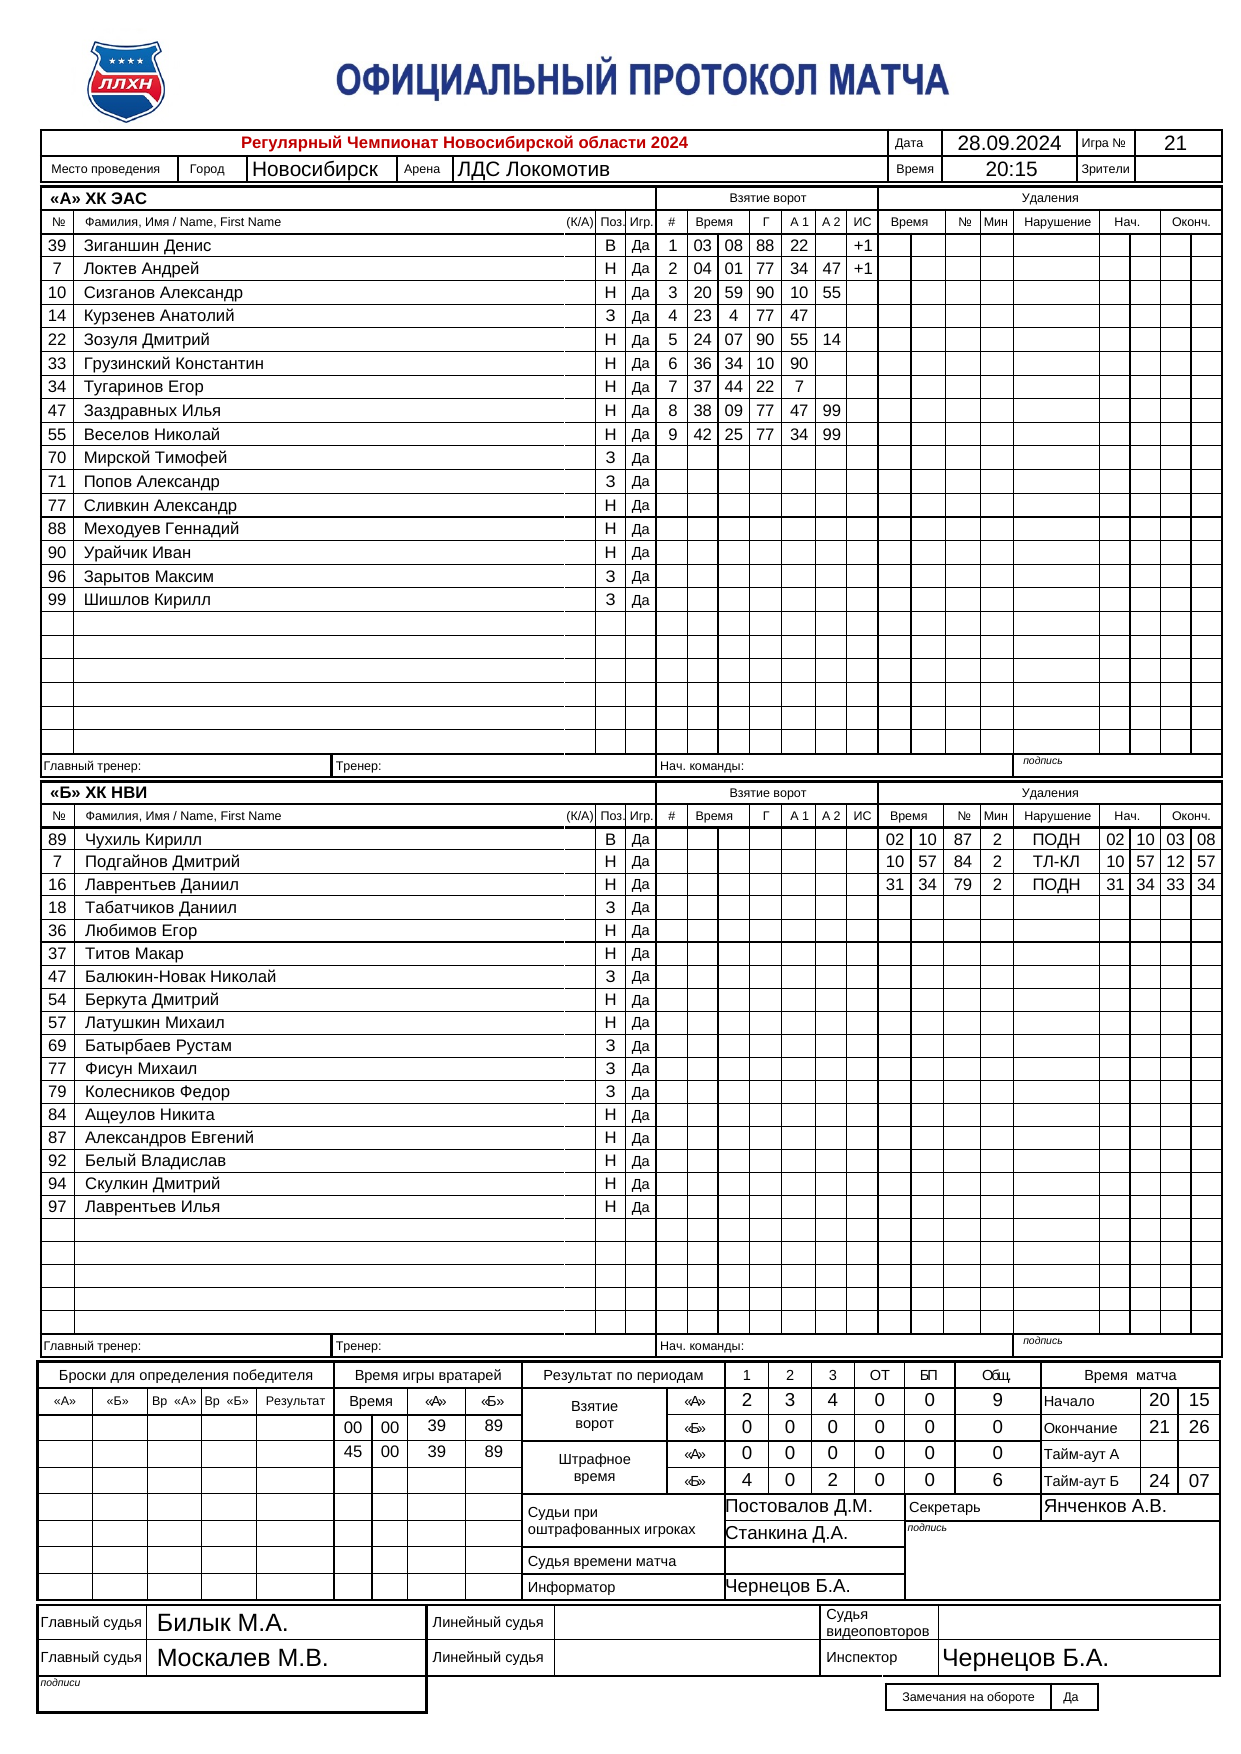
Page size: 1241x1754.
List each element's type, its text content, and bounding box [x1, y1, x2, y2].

table_cell [1014, 1104, 1099, 1126]
table_cell [879, 494, 910, 516]
table_cell Москалев М.В. [147, 1640, 425, 1675]
table_cell [944, 896, 980, 918]
table_cell [657, 446, 687, 469]
table_cell [782, 636, 815, 658]
table_cell 59 [719, 281, 749, 303]
table_cell [879, 1035, 910, 1057]
table_cell подпись [1014, 1335, 1221, 1356]
table_cell [1161, 352, 1190, 374]
table_cell Н [596, 920, 625, 941]
table_cell [782, 1219, 815, 1241]
table_cell [912, 707, 945, 729]
table_cell [1131, 588, 1160, 611]
table_cell 38 [688, 399, 717, 422]
table_cell «Б » [466, 1389, 521, 1413]
table_cell [719, 1035, 749, 1057]
table_cell [946, 423, 980, 445]
table_cell 7 [782, 376, 815, 398]
table_cell [1014, 943, 1099, 964]
table_cell [373, 1521, 407, 1546]
table_cell [657, 1012, 687, 1033]
table_cell [719, 829, 749, 849]
table_cell Да [626, 257, 655, 280]
table_cell [1014, 612, 1099, 634]
table_cell 00 [373, 1441, 407, 1467]
table_cell Нач. [1100, 805, 1160, 826]
table_cell [912, 494, 945, 516]
table_cell [1161, 1058, 1190, 1079]
table_cell [565, 305, 595, 327]
table_cell [688, 636, 717, 658]
table_cell 0 [956, 1442, 1040, 1467]
table_cell 03 [688, 235, 717, 256]
table_cell [74, 707, 564, 729]
table_cell 9 [657, 423, 687, 445]
table_cell Да [626, 1104, 655, 1126]
table_cell [1100, 1242, 1129, 1264]
table_cell [657, 989, 687, 1011]
table_cell 77 [750, 423, 781, 445]
table_cell Да [626, 376, 655, 398]
table_cell Да [626, 494, 655, 516]
table_cell [1192, 1104, 1221, 1126]
table_cell ТЛ-КЛ [1014, 850, 1099, 872]
table_cell [912, 989, 943, 1011]
table_cell [657, 1104, 687, 1126]
table_cell [879, 423, 910, 445]
table_cell [847, 896, 877, 918]
table_cell «А» [668, 1389, 724, 1413]
table_cell [912, 470, 945, 493]
table_header 21 [1136, 131, 1221, 155]
table_cell Табатчиков Даниил [75, 896, 564, 918]
table_cell [912, 730, 945, 753]
table_cell [782, 829, 815, 849]
table_cell [847, 943, 877, 964]
table_cell [981, 281, 1013, 303]
table_cell [719, 1127, 749, 1149]
table_cell Н [596, 281, 625, 303]
table_cell [912, 612, 945, 634]
table_cell [657, 1311, 687, 1333]
table_cell 03 [1161, 829, 1190, 849]
table_cell [750, 989, 781, 1011]
table_cell [1161, 588, 1190, 611]
table_cell [847, 1104, 877, 1126]
table_cell [335, 1574, 371, 1599]
table_cell Да [626, 328, 655, 351]
table_cell З [596, 1035, 625, 1057]
table_cell [1192, 943, 1221, 964]
table_cell [148, 1574, 201, 1599]
table_cell [565, 1196, 595, 1218]
table_cell [565, 707, 595, 729]
table_cell [335, 1547, 371, 1573]
table_cell [1014, 1150, 1099, 1172]
table_header Да [1052, 1685, 1097, 1709]
table_cell [816, 1150, 846, 1172]
table_cell [1131, 1311, 1160, 1333]
table_cell [847, 281, 877, 303]
table_cell [202, 1547, 256, 1573]
table_cell 4 [719, 305, 749, 327]
table_cell 34 [42, 376, 73, 398]
table_cell [1131, 1012, 1160, 1033]
table_cell [782, 1150, 815, 1172]
table_cell [847, 541, 877, 564]
table_cell З [596, 588, 625, 611]
table_cell [1161, 920, 1190, 941]
table_cell [981, 1104, 1013, 1126]
table_cell [719, 896, 749, 918]
table_cell 0 [956, 1415, 1040, 1440]
table_cell [912, 1012, 943, 1033]
table_cell [847, 707, 877, 729]
table_cell [1131, 1288, 1160, 1310]
table_cell [816, 683, 846, 706]
table_cell [1131, 1104, 1160, 1126]
table_cell [946, 518, 980, 540]
table_cell [688, 612, 717, 634]
table_cell Н [596, 850, 625, 872]
table_cell [1192, 352, 1221, 374]
table_cell 39 [408, 1416, 465, 1440]
table_cell [626, 636, 655, 658]
table_cell [1161, 1104, 1190, 1126]
table_cell Н [596, 328, 625, 351]
table_cell 47 [782, 305, 815, 327]
table_cell [1100, 1035, 1129, 1057]
table_cell Н [596, 423, 625, 445]
table_cell [1014, 281, 1099, 303]
table_cell [981, 494, 1013, 516]
table_cell [1192, 920, 1221, 941]
table_cell [750, 470, 781, 493]
table_cell [750, 920, 781, 941]
table_cell [879, 470, 910, 493]
table_cell [782, 683, 815, 706]
table_cell [981, 399, 1013, 422]
table_cell Да [626, 966, 655, 987]
table_cell Нарушение [1014, 805, 1099, 826]
table_cell [1100, 1288, 1129, 1310]
table_cell [626, 612, 655, 634]
table_cell [719, 565, 749, 587]
table_cell [1192, 989, 1221, 1011]
table_cell 6 [657, 352, 687, 374]
table_cell [596, 636, 625, 658]
table_cell 24 [688, 328, 717, 351]
table_cell [42, 730, 73, 753]
table_cell 7 [42, 257, 73, 280]
table_cell [912, 1081, 943, 1103]
table_cell 18 [42, 896, 74, 918]
table_cell [75, 1288, 564, 1310]
table_cell [1100, 352, 1129, 374]
table_cell [946, 470, 980, 493]
table_cell Арена [398, 157, 452, 181]
table_cell [688, 966, 717, 987]
table_cell Город [179, 157, 246, 181]
table_cell 0 [855, 1389, 904, 1413]
table_cell [1014, 376, 1099, 398]
table_cell 07 [719, 328, 749, 351]
table_cell [1131, 683, 1160, 706]
table_cell [1099, 1682, 1220, 1711]
table_cell [1100, 896, 1129, 918]
table_cell [626, 1288, 655, 1310]
table_cell Подгайнов Дмитрий [75, 850, 564, 872]
table_header БП [905, 1363, 954, 1387]
table_cell [657, 829, 687, 849]
table_cell [466, 1521, 521, 1546]
table_cell [657, 1127, 687, 1149]
table_cell [847, 565, 877, 587]
table_cell [1100, 1012, 1129, 1033]
table_cell [847, 588, 877, 611]
table_cell [879, 281, 910, 303]
table_cell [1192, 281, 1221, 303]
table_cell 0 [905, 1468, 954, 1493]
table_cell [1131, 305, 1160, 327]
table_cell [847, 1012, 877, 1033]
table_cell [1192, 1035, 1221, 1057]
table_cell [1131, 565, 1160, 587]
table_cell Информатор [523, 1575, 724, 1599]
table_cell [1192, 494, 1221, 516]
table_cell [688, 850, 717, 872]
table_cell Да [626, 399, 655, 422]
table_cell [1192, 588, 1221, 611]
table_cell [782, 1242, 815, 1264]
table_cell [847, 1081, 877, 1103]
table_cell [782, 989, 815, 1011]
table_cell [565, 1012, 595, 1033]
table_cell [981, 352, 1013, 374]
table_cell Н [596, 399, 625, 422]
table_cell [565, 966, 595, 987]
table_cell [1161, 1242, 1190, 1264]
table_cell 55 [42, 423, 73, 445]
table_cell [1131, 1196, 1160, 1218]
table_cell [944, 1127, 980, 1149]
table_cell 0 [905, 1389, 954, 1413]
table_cell +1 [847, 257, 877, 280]
table_cell [847, 1196, 877, 1218]
table_cell [1161, 305, 1190, 327]
table_cell Тайм-аут А [1042, 1441, 1140, 1467]
table_cell 55 [816, 281, 846, 303]
table_cell [750, 1265, 781, 1287]
table_cell [816, 1219, 846, 1241]
table_cell Главный тренер: [42, 1335, 330, 1356]
table_cell [626, 683, 655, 706]
table_cell [879, 352, 910, 374]
table_cell Г [750, 805, 781, 826]
table_cell [75, 1242, 564, 1264]
table_cell Нач. команды: [657, 1335, 1012, 1356]
table_cell [847, 352, 877, 374]
table_cell [428, 1677, 882, 1711]
table_cell [1192, 1219, 1221, 1241]
table_cell [1192, 636, 1221, 658]
table_cell 47 [782, 399, 815, 422]
table_cell 2 [812, 1468, 854, 1493]
table_cell [565, 1242, 595, 1264]
table_cell 14 [42, 305, 73, 327]
table_cell [335, 1521, 371, 1546]
table_cell [1100, 1265, 1129, 1287]
table_cell [879, 943, 910, 964]
table_cell [93, 1416, 147, 1440]
table_cell [565, 235, 595, 256]
table_cell [596, 1219, 625, 1241]
table_cell [879, 1081, 910, 1103]
table_cell 14 [816, 328, 846, 351]
table_cell [1192, 1242, 1221, 1264]
table_cell [1161, 896, 1190, 918]
table_cell Тайм-аут Б [1042, 1468, 1140, 1493]
table_cell Фамилия, Имя / Name, First Name [74, 211, 565, 233]
table_cell [1100, 1173, 1129, 1195]
table_cell [688, 588, 717, 611]
table_cell 0 [855, 1442, 904, 1467]
table_cell [912, 1127, 943, 1149]
table_cell Главный судья [39, 1640, 146, 1675]
table_cell Батырбаев Рустам [75, 1035, 564, 1057]
table_cell [657, 1150, 687, 1172]
table_cell Да [626, 989, 655, 1011]
table_cell 0 [726, 1415, 768, 1440]
table_cell [912, 588, 945, 611]
table_cell [1192, 1081, 1221, 1103]
table_cell [750, 850, 781, 872]
table_cell [74, 730, 564, 753]
table_cell 0 [905, 1442, 954, 1467]
table_cell Мин [981, 805, 1013, 826]
table_cell 47 [816, 257, 846, 280]
table_cell [39, 1521, 92, 1546]
table_cell 90 [42, 541, 73, 564]
table_cell [335, 1468, 371, 1493]
table_cell [596, 1265, 625, 1287]
table_cell [565, 850, 595, 872]
table_cell [719, 612, 749, 634]
table_cell [688, 896, 717, 918]
table_cell [148, 1416, 201, 1440]
table_cell [1161, 730, 1190, 753]
table_cell [1192, 305, 1221, 327]
table_cell [39, 1416, 92, 1440]
table_cell [879, 989, 910, 1011]
table_cell [981, 612, 1013, 634]
table_cell 01 [719, 257, 749, 280]
table_header Замечания на обороте [887, 1685, 1050, 1709]
table_cell Н [596, 541, 625, 564]
table_cell [946, 636, 980, 658]
table_cell [750, 1035, 781, 1057]
table_cell Билык М.А. [147, 1606, 425, 1639]
table_cell [750, 874, 781, 895]
table_cell [719, 1081, 749, 1103]
table_cell [782, 446, 815, 469]
table_cell [1014, 659, 1099, 682]
table_cell Титов Макар [75, 943, 564, 964]
table_cell Поз. [596, 211, 625, 233]
table_cell ЛДС Локомотив [454, 157, 887, 181]
table_cell [565, 920, 595, 941]
table_cell 0 [855, 1468, 904, 1493]
table_cell [1131, 446, 1160, 469]
table_cell [596, 1311, 625, 1333]
table_cell 10 [42, 281, 73, 303]
table_cell [42, 1288, 74, 1310]
table_cell [946, 399, 980, 422]
table_cell Окончание [1042, 1415, 1140, 1440]
table_cell [879, 1150, 910, 1172]
table_cell 55 [782, 328, 815, 351]
table_cell [944, 1150, 980, 1172]
table_cell [782, 494, 815, 516]
table_cell [1131, 1058, 1160, 1079]
table_cell 31 [1100, 874, 1129, 895]
table_cell [565, 518, 595, 540]
table_cell 79 [42, 1081, 74, 1103]
table_cell [148, 1521, 201, 1546]
table_cell [879, 588, 910, 611]
table_cell 37 [42, 943, 74, 964]
table_header Результат по периодам [523, 1363, 724, 1387]
table_cell [912, 920, 943, 941]
table_cell [912, 1150, 943, 1172]
table_cell [879, 446, 910, 469]
table_cell [879, 966, 910, 987]
table_cell [466, 1494, 521, 1520]
table_cell [1131, 1127, 1160, 1149]
table_cell [1192, 1058, 1221, 1079]
table_cell 9 [956, 1389, 1040, 1413]
table_cell [1014, 636, 1099, 658]
table_cell [626, 707, 655, 729]
table_cell [688, 565, 717, 587]
table_cell [750, 943, 781, 964]
table_cell [1100, 470, 1129, 493]
table_cell [1014, 1196, 1099, 1218]
table_cell [373, 1574, 407, 1599]
table_cell [596, 1242, 625, 1264]
table_cell [626, 659, 655, 682]
table_cell [74, 683, 564, 706]
table_cell [1100, 920, 1129, 941]
table_cell [782, 943, 815, 964]
table_cell [1131, 541, 1160, 564]
table_cell [879, 1242, 910, 1264]
table_cell [1161, 1127, 1190, 1149]
table_cell 07 [1179, 1468, 1219, 1493]
table_cell [750, 1242, 781, 1264]
table_header ОТ [855, 1363, 904, 1387]
table_cell [782, 565, 815, 587]
table_cell [912, 1242, 943, 1264]
table_cell [335, 1494, 371, 1520]
table_cell [1014, 305, 1099, 327]
table_cell Судья времени матча [523, 1548, 724, 1573]
table_cell [912, 305, 945, 327]
table_cell Н [596, 257, 625, 280]
table_cell [565, 896, 595, 918]
table_cell [816, 1265, 846, 1287]
table_cell «Б» [668, 1415, 724, 1440]
table_cell [782, 518, 815, 540]
table_cell 57 [1192, 850, 1221, 872]
table_cell [688, 707, 717, 729]
table_cell [912, 966, 943, 987]
table_cell [565, 446, 595, 469]
table_cell [726, 1548, 904, 1573]
table_cell [1100, 1058, 1129, 1079]
table_cell [1100, 494, 1129, 516]
table_cell 0 [855, 1415, 904, 1440]
table_cell [879, 1012, 910, 1033]
table_cell [1014, 1288, 1099, 1310]
table_cell [719, 1012, 749, 1033]
table_cell [750, 1150, 781, 1172]
table_cell 21 [1141, 1415, 1177, 1440]
table_cell [816, 1081, 846, 1103]
table_cell 15 [1179, 1389, 1219, 1413]
table_cell 37 [688, 376, 717, 398]
table_cell № [946, 211, 980, 233]
table_cell Г [750, 211, 781, 233]
table_header «Б» ХК НВИ [42, 783, 655, 803]
table_cell Результат [257, 1389, 333, 1413]
table_cell З [596, 305, 625, 327]
table_cell 77 [750, 257, 781, 280]
table_cell [1100, 281, 1129, 303]
table_cell Да [626, 518, 655, 540]
table_header Время игры вратарей [335, 1363, 521, 1387]
table_cell [816, 707, 846, 729]
table_cell [565, 352, 595, 374]
table_cell Да [626, 235, 655, 256]
table_cell [555, 1606, 819, 1639]
table_cell Сизганов Александр [74, 281, 564, 303]
table_cell [879, 1104, 910, 1126]
table_cell 08 [1192, 829, 1221, 849]
table_cell [879, 730, 910, 753]
table_cell [981, 683, 1013, 706]
table_cell 2 [657, 257, 687, 280]
table_cell [39, 1547, 92, 1573]
table_cell [408, 1547, 465, 1573]
table_cell 79 [944, 874, 980, 895]
table_cell [565, 1288, 595, 1310]
table_cell [847, 1265, 877, 1287]
table_cell «Б» [668, 1468, 724, 1493]
table_cell З [596, 1081, 625, 1103]
table_cell [816, 541, 846, 564]
table_cell Новосибирск [248, 157, 396, 181]
table_cell [847, 1242, 877, 1264]
table_cell [1014, 235, 1099, 256]
table_cell [148, 1468, 201, 1493]
table_cell Да [626, 850, 655, 872]
table_cell 5 [657, 328, 687, 351]
table_cell Тренер: [333, 1335, 655, 1356]
table_cell [202, 1441, 256, 1467]
table_cell [816, 1173, 846, 1195]
table_cell [1014, 896, 1099, 918]
table_cell [782, 920, 815, 941]
table_cell 22 [750, 376, 781, 398]
table_cell Да [626, 1035, 655, 1057]
table_cell [981, 328, 1013, 351]
table_cell [657, 1196, 687, 1218]
table_cell Инспектор [821, 1640, 938, 1675]
table_cell [782, 1173, 815, 1195]
table_cell 77 [42, 494, 73, 516]
table_cell Линейный судья [428, 1640, 554, 1675]
table_cell 0 [812, 1415, 854, 1440]
table_cell З [596, 446, 625, 469]
table_cell З [596, 896, 625, 918]
table_cell [657, 1242, 687, 1264]
table_cell 10 [782, 281, 815, 303]
table_cell [596, 707, 625, 729]
table_cell [565, 730, 595, 753]
table_cell [1100, 966, 1129, 987]
table_cell [946, 446, 980, 469]
table_cell Зарытов Максим [74, 565, 564, 587]
table_cell [626, 1311, 655, 1333]
table_cell 10 [912, 829, 943, 849]
table_cell [879, 305, 910, 327]
table_cell [657, 1035, 687, 1057]
table_cell Место проведения [42, 157, 177, 181]
table_cell Скулкин Дмитрий [75, 1173, 564, 1195]
table_cell [565, 1127, 595, 1149]
table_cell [1100, 565, 1129, 587]
table_header Взятие ворот [657, 783, 877, 803]
table_cell [626, 730, 655, 753]
table_cell [816, 1242, 846, 1264]
table_cell А 1 [782, 211, 815, 233]
table_cell [912, 896, 943, 918]
table_cell [74, 659, 564, 682]
table_cell Да [626, 1150, 655, 1172]
table_header Регулярный Чемпионат Новосибирской области 2024 [42, 131, 887, 155]
table_cell [1192, 730, 1221, 753]
table_cell № [944, 805, 980, 826]
table_cell [74, 612, 564, 634]
table_cell [816, 612, 846, 634]
table_cell [1131, 966, 1160, 987]
table_cell [688, 1012, 717, 1033]
table_cell Н [596, 1127, 625, 1149]
table_cell [1192, 1127, 1221, 1149]
table_cell [657, 966, 687, 987]
table_cell [688, 470, 717, 493]
table_cell [1161, 257, 1190, 280]
table_cell Да [626, 1081, 655, 1103]
table_cell [257, 1468, 333, 1493]
table_cell [879, 541, 910, 564]
table_cell [847, 989, 877, 1011]
table_cell ПОДН [1014, 874, 1099, 895]
table_cell 3 [769, 1389, 811, 1413]
table_cell 57 [912, 850, 943, 872]
table_cell [879, 565, 910, 587]
table_cell [688, 1150, 717, 1172]
table_cell [657, 896, 687, 918]
table_cell [782, 850, 815, 872]
table_cell [1100, 399, 1129, 422]
table_cell [257, 1441, 333, 1467]
table_cell [1161, 541, 1190, 564]
table_cell «А» [39, 1389, 92, 1413]
table_cell [1161, 943, 1190, 964]
table_cell [912, 659, 945, 682]
table_cell [782, 659, 815, 682]
table_cell [912, 518, 945, 540]
table_cell [750, 1311, 781, 1333]
table_cell 0 [905, 1415, 954, 1440]
table_cell 90 [750, 281, 781, 303]
table_cell [782, 1104, 815, 1126]
table_cell [1131, 1219, 1160, 1241]
table_cell [565, 376, 595, 398]
table_cell [688, 1104, 717, 1126]
table_cell 10 [750, 352, 781, 374]
table_cell [912, 1311, 943, 1333]
table_cell [847, 659, 877, 682]
table_cell [688, 1196, 717, 1218]
table_cell [782, 966, 815, 987]
table_cell [946, 541, 980, 564]
table_cell [565, 874, 595, 895]
table_cell ИС [847, 211, 877, 233]
table_cell [75, 1219, 564, 1241]
table_cell 08 [719, 235, 749, 256]
table_cell Попов Александр [74, 470, 564, 493]
table_cell А 2 [816, 805, 846, 826]
table_cell [1192, 376, 1221, 398]
table_cell Локтев Андрей [74, 257, 564, 280]
table_cell [1161, 1219, 1190, 1241]
table_cell [1192, 1150, 1221, 1172]
table_cell [847, 494, 877, 516]
table_header Дата [889, 131, 941, 155]
table_cell [42, 1219, 74, 1241]
table_cell 87 [944, 829, 980, 849]
table_cell [1014, 966, 1099, 987]
table_cell З [596, 966, 625, 987]
table_cell [879, 920, 910, 941]
table_cell [719, 470, 749, 493]
table_cell 39 [408, 1441, 465, 1467]
table_cell [565, 1311, 595, 1333]
table_cell [202, 1574, 256, 1599]
table_cell Да [626, 541, 655, 564]
table_cell [1192, 541, 1221, 564]
table_cell [1131, 612, 1160, 634]
table_cell [981, 376, 1013, 398]
table_cell Заздравных Илья [74, 399, 564, 422]
table_cell [847, 305, 877, 327]
table_cell [42, 659, 73, 682]
table_cell Н [596, 1104, 625, 1126]
table_cell [1100, 636, 1129, 658]
table_cell [657, 850, 687, 872]
table_cell 94 [42, 1173, 74, 1195]
table_cell Да [626, 1058, 655, 1079]
table_cell 84 [944, 850, 980, 872]
table_cell 10 [1131, 829, 1160, 849]
table_cell [912, 1104, 943, 1126]
table_cell 89 [466, 1441, 521, 1467]
table_cell [750, 730, 781, 753]
table_cell [1100, 1127, 1129, 1149]
table_cell [565, 423, 595, 445]
table_cell [879, 683, 910, 706]
table_cell [688, 1058, 717, 1079]
table_cell [1014, 565, 1099, 587]
table_cell [688, 1311, 717, 1333]
table_cell [1192, 565, 1221, 587]
table_cell [1100, 328, 1129, 351]
table_cell [1131, 352, 1160, 374]
table_cell Латушкин Михаил [75, 1012, 564, 1033]
table_cell [946, 305, 980, 327]
table_cell [912, 683, 945, 706]
table_cell [1014, 352, 1099, 374]
table_cell [1161, 328, 1190, 351]
table_cell [912, 376, 945, 398]
table_cell 77 [750, 305, 781, 327]
table_cell 12 [1161, 850, 1190, 872]
table_cell 88 [750, 235, 781, 256]
table_cell [782, 1058, 815, 1079]
table_cell 77 [750, 399, 781, 422]
table_cell [93, 1574, 147, 1599]
table_cell 90 [782, 352, 815, 374]
table_cell [912, 423, 945, 445]
table_cell [626, 1242, 655, 1264]
table_cell [565, 1173, 595, 1195]
table_cell [1100, 541, 1129, 564]
table_cell Да [626, 943, 655, 964]
table_cell 44 [719, 376, 749, 398]
table_cell [1192, 257, 1221, 280]
table_cell [257, 1521, 333, 1546]
table_cell [1192, 1196, 1221, 1218]
table_cell [879, 636, 910, 658]
table_cell [408, 1574, 465, 1599]
table_cell Да [626, 874, 655, 895]
table_cell [750, 588, 781, 611]
table_cell [981, 1035, 1013, 1057]
table_cell 4 [812, 1389, 854, 1413]
table_cell [981, 636, 1013, 658]
table_cell 34 [782, 257, 815, 280]
table_cell Постовалов Д.М. [726, 1495, 904, 1520]
table_cell [565, 683, 595, 706]
table_cell [879, 376, 910, 398]
table_cell [657, 612, 687, 634]
table_cell [719, 874, 749, 895]
table_cell [1161, 989, 1190, 1011]
table_cell [565, 565, 595, 587]
table_cell [1100, 989, 1129, 1011]
table_cell [688, 920, 717, 941]
table_cell [1014, 588, 1099, 611]
table_cell [1161, 376, 1190, 398]
table_cell [879, 1311, 910, 1333]
table_cell [750, 707, 781, 729]
table_cell 2 [981, 850, 1013, 872]
table_cell [816, 494, 846, 516]
table_cell [981, 565, 1013, 587]
table_cell [782, 541, 815, 564]
table_cell [912, 1219, 943, 1241]
table_cell 70 [42, 446, 73, 469]
table_cell Да [626, 305, 655, 327]
table_cell [1100, 1219, 1129, 1241]
table_cell [1014, 541, 1099, 564]
table_cell [657, 470, 687, 493]
table_cell [816, 659, 846, 682]
table_cell [912, 943, 943, 964]
table_cell Да [626, 470, 655, 493]
table_cell 0 [769, 1468, 811, 1493]
table_cell [565, 399, 595, 422]
table_cell [944, 1104, 980, 1126]
table_cell Да [626, 423, 655, 445]
table_cell [1192, 707, 1221, 729]
table_cell [1131, 1242, 1160, 1264]
table_cell [202, 1416, 256, 1440]
table_cell [847, 423, 877, 445]
table_cell [688, 494, 717, 516]
table_cell [42, 1311, 74, 1333]
table_cell [944, 1242, 980, 1264]
table_cell [657, 518, 687, 540]
table_cell [1131, 423, 1160, 445]
table_cell [1161, 565, 1190, 587]
table_cell [373, 1468, 407, 1493]
table_cell Чернецов Б.А. [726, 1575, 904, 1599]
table_cell [782, 707, 815, 729]
table_cell [750, 896, 781, 918]
table_cell # [657, 211, 687, 233]
table_cell [1192, 612, 1221, 634]
table_cell 8 [657, 399, 687, 422]
table_cell 97 [42, 1196, 74, 1218]
table_cell [944, 1173, 980, 1195]
table_cell [946, 565, 980, 587]
table_cell [1100, 257, 1129, 280]
table_cell «А» [408, 1389, 465, 1413]
table_cell 88 [42, 518, 73, 540]
table_cell [1161, 281, 1190, 303]
table_cell [408, 1468, 465, 1493]
table_cell [42, 1242, 74, 1264]
table_cell [657, 1265, 687, 1287]
table_cell [750, 494, 781, 516]
table_cell [688, 874, 717, 895]
table_cell [719, 989, 749, 1011]
table_cell [782, 612, 815, 634]
table_cell Балюкин-Новак Николай [75, 966, 564, 987]
table_cell [981, 1127, 1013, 1149]
table_cell [816, 730, 846, 753]
table_cell [202, 1521, 256, 1546]
table_cell 02 [1100, 829, 1129, 849]
table_header 2 [769, 1363, 811, 1387]
table_cell А 2 [816, 211, 846, 233]
table_cell [1161, 1265, 1190, 1287]
table_cell 25 [719, 423, 749, 445]
table_cell Время [688, 805, 749, 826]
table_cell 36 [42, 920, 74, 941]
table_cell [879, 1058, 910, 1079]
table_cell [42, 707, 73, 729]
table_cell [1100, 1150, 1129, 1172]
table_cell 2 [981, 829, 1013, 849]
table_cell [946, 257, 980, 280]
table_cell [688, 1219, 717, 1241]
table_cell [75, 1265, 564, 1287]
table_cell [981, 1288, 1013, 1310]
table_cell [816, 1035, 846, 1057]
table_cell [565, 829, 595, 849]
table_cell [148, 1441, 201, 1467]
table_cell [944, 1311, 980, 1333]
table_cell [1014, 446, 1099, 469]
table_cell [981, 966, 1013, 987]
table_cell [1192, 399, 1221, 422]
table_cell [1161, 470, 1190, 493]
table_cell Мирской Тимофей [74, 446, 564, 469]
table_cell [1192, 423, 1221, 445]
table_cell Главный судья [39, 1606, 146, 1639]
table_cell 90 [750, 328, 781, 351]
table_cell Да [626, 1127, 655, 1149]
table_cell [1100, 707, 1129, 729]
table_cell [93, 1468, 147, 1493]
table_cell [1161, 1012, 1190, 1033]
table_cell [879, 896, 910, 918]
table_cell [1131, 920, 1160, 941]
table_cell [719, 1288, 749, 1310]
table_cell 0 [769, 1442, 811, 1467]
table_cell [688, 1035, 717, 1057]
table_cell [565, 943, 595, 964]
table_cell Время [688, 211, 749, 233]
table_cell [719, 1150, 749, 1172]
table_cell [816, 829, 846, 849]
table_cell [719, 446, 749, 469]
table_cell [74, 636, 564, 658]
table_cell [1161, 659, 1190, 682]
table_cell Да [626, 920, 655, 941]
table_cell [981, 1150, 1013, 1172]
table_cell Фамилия, Имя / Name, First Name [75, 805, 565, 826]
table_cell Зрители [1078, 157, 1134, 181]
table_cell +1 [847, 235, 877, 256]
table_cell [1131, 707, 1160, 729]
table_cell Оконч. [1161, 211, 1221, 233]
table_cell подписи [39, 1677, 425, 1711]
table_cell [816, 518, 846, 540]
table_cell [981, 1058, 1013, 1079]
table_cell [1131, 896, 1160, 918]
table_cell [719, 636, 749, 658]
table_cell [1192, 1173, 1221, 1195]
table_cell [93, 1494, 147, 1520]
table_cell 34 [782, 423, 815, 445]
table_cell [719, 730, 749, 753]
table_cell 84 [42, 1104, 74, 1126]
table_cell [1131, 989, 1160, 1011]
table_cell Вр «Б» [202, 1389, 256, 1413]
table_cell Вр «А» [148, 1389, 201, 1413]
table_cell [847, 1127, 877, 1149]
table_cell [657, 541, 687, 564]
table_cell [944, 1081, 980, 1103]
table_cell [466, 1468, 521, 1493]
table_cell [565, 636, 595, 658]
table_cell Беркута Дмитрий [75, 989, 564, 1011]
table_cell 26 [1179, 1415, 1219, 1440]
table_cell 4 [726, 1468, 768, 1493]
table_cell Да [626, 352, 655, 374]
table_cell [879, 707, 910, 729]
table_cell Время [889, 157, 941, 181]
table_cell [565, 1219, 595, 1241]
table_cell [688, 446, 717, 469]
table_cell подпись [1014, 755, 1221, 776]
table_cell [782, 1012, 815, 1033]
table_cell [1100, 423, 1129, 445]
table_cell 89 [42, 829, 74, 849]
table_cell [816, 966, 846, 987]
table_cell [1014, 1242, 1099, 1264]
table_cell Н [596, 1173, 625, 1195]
table_cell Александров Евгений [75, 1127, 564, 1149]
table_cell [1100, 446, 1129, 469]
table_cell Секретарь [906, 1495, 1040, 1520]
table_cell [912, 352, 945, 374]
table_cell [782, 730, 815, 753]
table_cell [1131, 281, 1160, 303]
table_cell [565, 659, 595, 682]
table_cell 10 [1100, 850, 1129, 872]
table_cell «А» [668, 1442, 724, 1467]
table_cell [565, 257, 595, 280]
table_cell Урайчик Иван [74, 541, 564, 564]
table_cell [596, 612, 625, 634]
table_cell [719, 1242, 749, 1264]
table_cell [912, 1288, 943, 1310]
table_cell [847, 328, 877, 351]
table_cell 20 [1141, 1389, 1177, 1413]
table_cell Зиганшин Денис [74, 235, 564, 256]
table_cell [782, 588, 815, 611]
table_cell [847, 470, 877, 493]
table_cell [1131, 1173, 1160, 1195]
table_cell [1161, 1196, 1190, 1218]
table_cell [1131, 257, 1160, 280]
table_cell [719, 494, 749, 516]
table_cell А 1 [782, 805, 815, 826]
table_cell 57 [42, 1012, 74, 1033]
table_cell [657, 1219, 687, 1241]
table_header Игра № [1078, 131, 1134, 155]
table_cell Любимов Егор [75, 920, 564, 941]
table_cell Ащеулов Никита [75, 1104, 564, 1126]
table_cell [1131, 376, 1160, 398]
table_cell [688, 683, 717, 706]
table_cell Время [879, 805, 943, 826]
table_cell [750, 1196, 781, 1218]
table_cell [750, 446, 781, 469]
table_cell [1192, 328, 1221, 351]
table_cell [1014, 1035, 1099, 1057]
table_cell 92 [42, 1150, 74, 1172]
table_cell 0 [812, 1442, 854, 1467]
table_cell [847, 1311, 877, 1333]
table_cell Чернецов Б.А. [939, 1640, 1219, 1675]
table_cell [782, 1081, 815, 1103]
table_cell Да [626, 896, 655, 918]
table_cell [847, 730, 877, 753]
table_cell [1136, 157, 1221, 181]
table_cell [1014, 518, 1099, 540]
table_cell [816, 305, 846, 327]
table_cell [1100, 1196, 1129, 1218]
table_cell [1161, 1035, 1190, 1057]
table_cell [719, 541, 749, 564]
table_cell 54 [42, 989, 74, 1011]
table_header 1 [726, 1363, 768, 1387]
table_cell [719, 850, 749, 872]
table_cell [1131, 636, 1160, 658]
table_cell [981, 1219, 1013, 1241]
table_cell Линейный судья [428, 1606, 554, 1639]
table_cell [466, 1547, 521, 1573]
table_cell [847, 612, 877, 634]
table_cell Н [596, 1012, 625, 1033]
table_cell [782, 1035, 815, 1057]
table_cell [912, 281, 945, 303]
table_cell [657, 920, 687, 941]
table_cell [1131, 328, 1160, 351]
table_cell [1161, 636, 1190, 658]
table_cell [1161, 235, 1190, 256]
table_cell [565, 1058, 595, 1079]
table_cell [1192, 1311, 1221, 1333]
table_cell Да [626, 281, 655, 303]
table_cell [1161, 1150, 1190, 1172]
table_cell «Б» [93, 1389, 147, 1413]
table_cell [816, 470, 846, 493]
table_cell [1014, 1058, 1099, 1079]
table_cell [657, 565, 687, 587]
table_cell [1014, 1081, 1099, 1103]
table_cell [719, 1104, 749, 1126]
table_cell [981, 730, 1013, 753]
table_cell [750, 612, 781, 634]
table_cell [688, 1265, 717, 1287]
table_cell [596, 659, 625, 682]
table_cell Мин [981, 211, 1013, 233]
table_cell [912, 1058, 943, 1079]
table_cell Начало [1042, 1389, 1140, 1413]
table_cell [946, 730, 980, 753]
table_cell 2 [726, 1389, 768, 1413]
table_cell [782, 470, 815, 493]
table_cell [1100, 376, 1129, 398]
table_cell [408, 1521, 465, 1546]
table_cell 31 [879, 874, 910, 895]
table_cell [1179, 1441, 1219, 1467]
table_cell [1161, 612, 1190, 634]
table_cell [565, 328, 595, 351]
table_cell [565, 541, 595, 564]
table_cell [1161, 494, 1190, 516]
table_cell 3 [657, 281, 687, 303]
table_cell [782, 1288, 815, 1310]
table_cell Лаврентьев Даниил [75, 874, 564, 895]
picture [5, 28, 1179, 129]
table_cell 71 [42, 470, 73, 493]
table_cell [750, 1058, 781, 1079]
table_cell Да [626, 829, 655, 849]
table_cell [816, 446, 846, 469]
table_cell [1100, 305, 1129, 327]
table_cell [782, 1196, 815, 1218]
table_cell [944, 966, 980, 987]
table_header Время матча [1042, 1363, 1219, 1387]
table_cell [782, 1127, 815, 1149]
table_cell [816, 1196, 846, 1218]
table_header Удаления [879, 783, 1221, 803]
table_cell [981, 235, 1013, 256]
table_cell З [596, 1058, 625, 1079]
table_cell [657, 874, 687, 895]
table_cell [816, 920, 846, 941]
table_cell [981, 1242, 1013, 1264]
table_cell [981, 1012, 1013, 1033]
table_cell [1192, 1012, 1221, 1033]
table_cell # [657, 805, 687, 826]
table_cell [912, 1196, 943, 1218]
table_cell 47 [42, 966, 74, 987]
table_cell [981, 446, 1013, 469]
table_cell 36 [688, 352, 717, 374]
table_cell [657, 636, 687, 658]
table_cell [565, 1081, 595, 1103]
table_cell Веселов Николай [74, 423, 564, 445]
table_cell [981, 541, 1013, 564]
table_cell [466, 1574, 521, 1599]
table_cell Штрафное время [523, 1442, 666, 1493]
table_cell ПОДН [1014, 829, 1099, 849]
table_cell [1100, 612, 1129, 634]
table_cell Янченков А.В. [1042, 1495, 1219, 1520]
table_cell [1192, 518, 1221, 540]
table_cell 0 [769, 1415, 811, 1440]
table_cell [1192, 446, 1221, 469]
table_cell Меходуев Геннадий [74, 518, 564, 540]
table_cell [596, 1288, 625, 1310]
table_cell [816, 565, 846, 587]
table_cell [981, 518, 1013, 540]
table_cell 16 [42, 874, 74, 895]
table_cell [42, 1265, 74, 1287]
table_cell [816, 1012, 846, 1033]
table_cell 23 [688, 305, 717, 327]
table_cell 0 [726, 1442, 768, 1467]
table_cell [688, 518, 717, 540]
table_cell [719, 966, 749, 987]
table_cell [1161, 707, 1190, 729]
table_cell [1131, 1265, 1160, 1287]
table_cell [847, 1035, 877, 1057]
table_cell [981, 920, 1013, 941]
table_cell [1131, 1035, 1160, 1057]
table_cell [565, 1150, 595, 1172]
table_cell [565, 1104, 595, 1126]
table_cell 57 [1131, 850, 1160, 872]
table_cell [657, 707, 687, 729]
table_cell [657, 943, 687, 964]
table_cell [408, 1494, 465, 1520]
table_cell [912, 1035, 943, 1057]
table_cell 24 [1141, 1468, 1177, 1493]
table_cell Судья видеоповторов [821, 1606, 938, 1639]
table_cell [688, 1288, 717, 1310]
table_cell 87 [42, 1127, 74, 1149]
table_cell [879, 659, 910, 682]
table_cell [750, 1081, 781, 1103]
table_cell [946, 707, 980, 729]
table_cell [946, 328, 980, 351]
table_cell Н [596, 1196, 625, 1218]
table_cell [750, 518, 781, 540]
table_cell 33 [42, 352, 73, 374]
table_cell [39, 1441, 92, 1467]
table_cell [39, 1494, 92, 1520]
table_cell [981, 305, 1013, 327]
table_cell [565, 281, 595, 303]
table_cell [981, 1196, 1013, 1218]
table_cell [879, 518, 910, 540]
table_cell [847, 399, 877, 422]
table_cell [565, 1265, 595, 1287]
table_cell [1014, 989, 1099, 1011]
table_cell (К/А) [565, 211, 595, 233]
table_cell [816, 1311, 846, 1333]
table_cell [1014, 399, 1099, 422]
table_cell Игр. [626, 805, 655, 826]
table_cell [847, 920, 877, 941]
table_cell Колесников Федор [75, 1081, 564, 1103]
table_cell [912, 235, 945, 256]
table_header Взятие ворот [657, 188, 877, 209]
table_cell [912, 541, 945, 564]
table_cell Взятие ворот [523, 1389, 666, 1440]
table_cell [879, 612, 910, 634]
table_cell 00 [335, 1416, 371, 1440]
table_cell [565, 1035, 595, 1057]
table_cell [719, 518, 749, 540]
table_cell [981, 423, 1013, 445]
table_cell Н [596, 352, 625, 374]
table_cell [1131, 943, 1160, 964]
table_cell [879, 1127, 910, 1149]
table_cell 99 [816, 399, 846, 422]
table_cell [750, 541, 781, 564]
table_cell [750, 1012, 781, 1033]
table_cell [626, 1265, 655, 1287]
table_cell 99 [816, 423, 846, 445]
table_cell Нарушение [1014, 211, 1099, 233]
table_cell [847, 446, 877, 469]
table_cell [1014, 1127, 1099, 1149]
table_header Броски для определения победителя [39, 1363, 333, 1387]
table_cell 02 [879, 829, 910, 849]
table_cell В [596, 829, 625, 849]
table_cell [912, 636, 945, 658]
table_cell [257, 1574, 333, 1599]
table_cell 00 [373, 1416, 407, 1440]
table_cell Грузинский Константин [74, 352, 564, 374]
table_cell [1131, 1081, 1160, 1103]
table_cell З [596, 565, 625, 587]
table_cell [912, 565, 945, 587]
table_cell [847, 1219, 877, 1241]
table_header «А» ХК ЭАС [42, 188, 655, 209]
table_cell [750, 565, 781, 587]
table_cell [879, 257, 910, 280]
table_cell [782, 1265, 815, 1287]
table_cell [688, 1081, 717, 1103]
table_cell [1014, 1311, 1099, 1333]
table_cell [657, 683, 687, 706]
table_cell [946, 352, 980, 374]
table_cell [816, 1104, 846, 1126]
table_cell З [596, 470, 625, 493]
table_cell 1 [657, 235, 687, 256]
table_cell [1014, 328, 1099, 351]
table_cell [202, 1468, 256, 1493]
table_cell [847, 518, 877, 540]
table_cell [719, 1219, 749, 1241]
table_cell Шишлов Кирилл [74, 588, 564, 611]
table_cell [1014, 423, 1099, 445]
table_cell [688, 1173, 717, 1195]
table_cell [1161, 683, 1190, 706]
table_cell [93, 1521, 147, 1546]
table_cell Оконч. [1161, 805, 1221, 826]
table_cell [596, 683, 625, 706]
table_cell [750, 683, 781, 706]
table_cell № [42, 805, 74, 826]
table_cell Н [596, 1150, 625, 1172]
table_cell [565, 470, 595, 493]
table_cell [257, 1547, 333, 1573]
table_cell [750, 659, 781, 682]
table_cell [148, 1494, 201, 1520]
table_cell [1100, 730, 1129, 753]
table_cell [257, 1494, 333, 1520]
table_cell [1131, 730, 1160, 753]
table_cell [1192, 966, 1221, 987]
table_cell [657, 730, 687, 753]
table_cell 89 [466, 1416, 521, 1440]
table_cell Н [596, 874, 625, 895]
table_cell [257, 1416, 333, 1440]
table_cell (К/А) [565, 805, 595, 826]
table_cell Судьи при оштрафованных игроках [523, 1495, 724, 1546]
table_cell [93, 1547, 147, 1573]
table_cell Время [879, 211, 945, 233]
table_cell [981, 943, 1013, 964]
table_cell [719, 1311, 749, 1333]
table_cell 69 [42, 1035, 74, 1057]
table_cell [1014, 494, 1099, 516]
table_cell [847, 636, 877, 658]
table_cell [1014, 730, 1099, 753]
table_cell [1141, 1441, 1177, 1467]
table_cell Зозуля Дмитрий [74, 328, 564, 351]
table_cell Нач. [1100, 211, 1160, 233]
table_cell [847, 376, 877, 398]
table_cell [981, 470, 1013, 493]
table_cell 34 [1192, 874, 1221, 895]
table_cell [946, 281, 980, 303]
table_cell [912, 1173, 943, 1195]
table_cell ИС [847, 805, 877, 826]
table_cell 39 [42, 235, 73, 256]
table_cell [879, 1288, 910, 1310]
table_cell [847, 683, 877, 706]
table_cell [981, 257, 1013, 280]
table_cell Н [596, 494, 625, 516]
table_cell 7 [42, 850, 74, 872]
table_cell [39, 1574, 92, 1599]
table_header Общ. [956, 1363, 1040, 1387]
table_cell [1014, 1012, 1099, 1033]
table_cell [946, 235, 980, 256]
table_cell [1192, 235, 1221, 256]
table_cell [883, 1677, 1220, 1681]
table_cell [981, 1173, 1013, 1195]
table_cell [782, 1311, 815, 1333]
table_cell [847, 1058, 877, 1079]
table_cell [782, 874, 815, 895]
table_cell [1161, 446, 1190, 469]
table_cell 45 [335, 1441, 371, 1467]
table_cell [879, 1173, 910, 1195]
table_cell Н [596, 376, 625, 398]
table_cell [847, 1288, 877, 1310]
table_cell [555, 1640, 819, 1675]
table_cell [42, 636, 73, 658]
table_cell [879, 1219, 910, 1241]
table_cell [944, 1196, 980, 1218]
table_cell [981, 659, 1013, 682]
table_cell [750, 1173, 781, 1195]
table_cell [847, 1150, 877, 1172]
table_cell [782, 896, 815, 918]
table_cell [1100, 518, 1129, 540]
table_cell [1192, 683, 1221, 706]
table_cell [847, 874, 877, 895]
table_cell [944, 1265, 980, 1287]
table_cell [688, 1242, 717, 1264]
table_cell Да [626, 1012, 655, 1033]
table_cell [816, 1058, 846, 1079]
table_cell [912, 446, 945, 469]
table_cell [750, 636, 781, 658]
table_cell [42, 612, 73, 634]
table_cell [816, 636, 846, 658]
table_cell [565, 989, 595, 1011]
table_cell [750, 1288, 781, 1310]
table_cell [981, 896, 1013, 918]
table_cell [847, 1173, 877, 1195]
table_cell [750, 1127, 781, 1149]
table_cell [912, 257, 945, 280]
table_cell [1014, 920, 1099, 941]
table_cell [981, 1265, 1013, 1287]
table_cell [1161, 399, 1190, 422]
table_cell 34 [719, 352, 749, 374]
table_cell [750, 829, 781, 849]
table_cell [1161, 1288, 1190, 1310]
table_cell [596, 730, 625, 753]
table_cell [1100, 235, 1129, 256]
table_cell В [596, 235, 625, 256]
table_cell [816, 1127, 846, 1149]
table_cell [719, 920, 749, 941]
table_cell Поз. [596, 805, 625, 826]
table_cell 22 [42, 328, 73, 351]
table_cell [688, 829, 717, 849]
table_cell [1100, 1104, 1129, 1126]
table_cell [1131, 518, 1160, 540]
table_cell [39, 1468, 92, 1493]
table_cell 10 [879, 850, 910, 872]
table_cell [1161, 1081, 1190, 1103]
table_cell [657, 1058, 687, 1079]
table_cell [657, 588, 687, 611]
table_cell 34 [912, 874, 943, 895]
table_cell [939, 1606, 1219, 1639]
table_cell Тренер: [333, 755, 655, 776]
table_cell [946, 612, 980, 634]
table_cell Фисун Михаил [75, 1058, 564, 1079]
table_cell [657, 1081, 687, 1103]
table_cell 04 [688, 257, 717, 280]
table_cell 20 [688, 281, 717, 303]
table_cell 34 [1131, 874, 1160, 895]
table_cell [1192, 896, 1221, 918]
table_cell [879, 399, 910, 422]
table_cell [719, 588, 749, 611]
table_cell Нач. команды: [657, 755, 1012, 776]
table_cell [1100, 659, 1129, 682]
table_cell [626, 1219, 655, 1241]
table_cell [816, 874, 846, 895]
table_cell [847, 829, 877, 849]
table_cell Белый Владислав [75, 1150, 564, 1172]
table_cell [816, 943, 846, 964]
table_cell [657, 1288, 687, 1310]
table_cell Тугаринов Егор [74, 376, 564, 398]
table_cell № [42, 211, 73, 233]
table_cell [1131, 494, 1160, 516]
table_cell [879, 235, 910, 256]
table_cell [879, 1265, 910, 1287]
table_cell [1131, 399, 1160, 422]
table_cell [1192, 1288, 1221, 1310]
table_cell Да [626, 588, 655, 611]
table_cell Лаврентьев Илья [75, 1196, 564, 1218]
table_cell [688, 989, 717, 1011]
table_cell [1014, 683, 1099, 706]
table_cell [1131, 659, 1160, 682]
table_cell 77 [42, 1058, 74, 1079]
table_cell 20:15 [943, 157, 1076, 181]
table_cell [981, 588, 1013, 611]
table_cell [1131, 470, 1160, 493]
table_cell [816, 235, 846, 256]
table_cell [1014, 470, 1099, 493]
table_header 3 [812, 1363, 854, 1387]
table_cell Да [626, 1173, 655, 1195]
table_cell [946, 659, 980, 682]
table_cell [879, 1196, 910, 1218]
table_cell [657, 659, 687, 682]
table_cell Чухиль Кирилл [75, 829, 564, 849]
table_cell [1161, 423, 1190, 445]
table_cell 7 [657, 376, 687, 398]
table_cell [1100, 1311, 1129, 1333]
table_cell [912, 1265, 943, 1287]
table_cell [719, 659, 749, 682]
table_cell [1100, 943, 1129, 964]
table_cell [944, 943, 980, 964]
table_cell [944, 989, 980, 1011]
table_cell [1014, 1173, 1099, 1195]
table_header Удаления [879, 188, 1221, 209]
table_cell [719, 1058, 749, 1079]
table_cell [202, 1494, 256, 1520]
table_cell [816, 352, 846, 374]
table_cell [1161, 1311, 1190, 1333]
table_cell [1014, 1219, 1099, 1241]
table_cell 96 [42, 565, 73, 587]
table_cell [688, 659, 717, 682]
table_cell [688, 541, 717, 564]
table_cell [1131, 235, 1160, 256]
table_cell [1014, 257, 1099, 280]
table_cell [75, 1311, 564, 1333]
table_cell [1161, 518, 1190, 540]
table_cell [946, 588, 980, 611]
table_cell [816, 850, 846, 872]
table_header 28.09.2024 [943, 131, 1076, 155]
table_cell [944, 1035, 980, 1057]
table_cell [816, 1288, 846, 1310]
table_cell [719, 1173, 749, 1195]
table_cell 42 [688, 423, 717, 445]
table_cell [944, 920, 980, 941]
table_cell [373, 1547, 407, 1573]
table_cell [1192, 659, 1221, 682]
table_cell 22 [782, 235, 815, 256]
table_cell [42, 683, 73, 706]
table_cell 33 [1161, 874, 1190, 895]
table_cell подпись [906, 1522, 1219, 1599]
table_cell Игр. [626, 211, 655, 233]
table_cell [816, 896, 846, 918]
table_cell [981, 1311, 1013, 1333]
table_cell Да [626, 446, 655, 469]
table_cell [946, 494, 980, 516]
table_cell [719, 943, 749, 964]
table_cell [657, 494, 687, 516]
table_cell [816, 588, 846, 611]
table_cell [1192, 470, 1221, 493]
table_cell [1161, 966, 1190, 987]
table_cell [912, 328, 945, 351]
table_cell [981, 707, 1013, 729]
table_cell [1100, 1081, 1129, 1103]
table_cell [1014, 707, 1099, 729]
table_cell [688, 730, 717, 753]
table_cell [657, 1173, 687, 1195]
table_cell [1131, 1150, 1160, 1172]
table_cell Станкина Д.А. [726, 1521, 904, 1546]
table_cell Главный тренер: [42, 755, 330, 776]
table_cell Н [596, 518, 625, 540]
table_cell [944, 1012, 980, 1033]
table_cell [816, 989, 846, 1011]
table_cell [944, 1219, 980, 1241]
table_cell [946, 683, 980, 706]
table_cell 99 [42, 588, 73, 611]
table_cell [688, 943, 717, 964]
table_cell Время [335, 1389, 407, 1413]
table_cell Да [626, 1196, 655, 1218]
table_cell [688, 1127, 717, 1149]
table_cell Курзенев Анатолий [74, 305, 564, 327]
table_cell [719, 707, 749, 729]
table_cell [750, 1104, 781, 1126]
table_cell Сливкин Александр [74, 494, 564, 516]
table_cell [981, 989, 1013, 1011]
table_cell [750, 966, 781, 987]
table_cell 6 [956, 1468, 1040, 1493]
table_cell [565, 494, 595, 516]
table_cell [93, 1441, 147, 1467]
table_cell [944, 1288, 980, 1310]
table_cell [1100, 683, 1129, 706]
table_cell [148, 1547, 201, 1573]
table_cell [879, 328, 910, 351]
table_cell Н [596, 989, 625, 1011]
table_cell 09 [719, 399, 749, 422]
table_cell [750, 1219, 781, 1241]
table_cell [1100, 588, 1129, 611]
table_cell [565, 588, 595, 611]
table_cell [1014, 1265, 1099, 1287]
table_cell [816, 376, 846, 398]
table_cell [565, 612, 595, 634]
table_cell 4 [657, 305, 687, 327]
table_cell [944, 1058, 980, 1079]
table_cell Да [626, 565, 655, 587]
table_cell 2 [981, 874, 1013, 895]
table_cell [912, 399, 945, 422]
table_cell [1192, 1265, 1221, 1287]
table_cell [373, 1494, 407, 1520]
table_cell [719, 1196, 749, 1218]
table_cell [719, 683, 749, 706]
table_cell 47 [42, 399, 73, 422]
table_cell [981, 1081, 1013, 1103]
table_cell [847, 966, 877, 987]
table_cell [946, 376, 980, 398]
table_cell [1161, 1173, 1190, 1195]
table_cell [719, 1265, 749, 1287]
table_cell [847, 850, 877, 872]
table_cell Н [596, 943, 625, 964]
